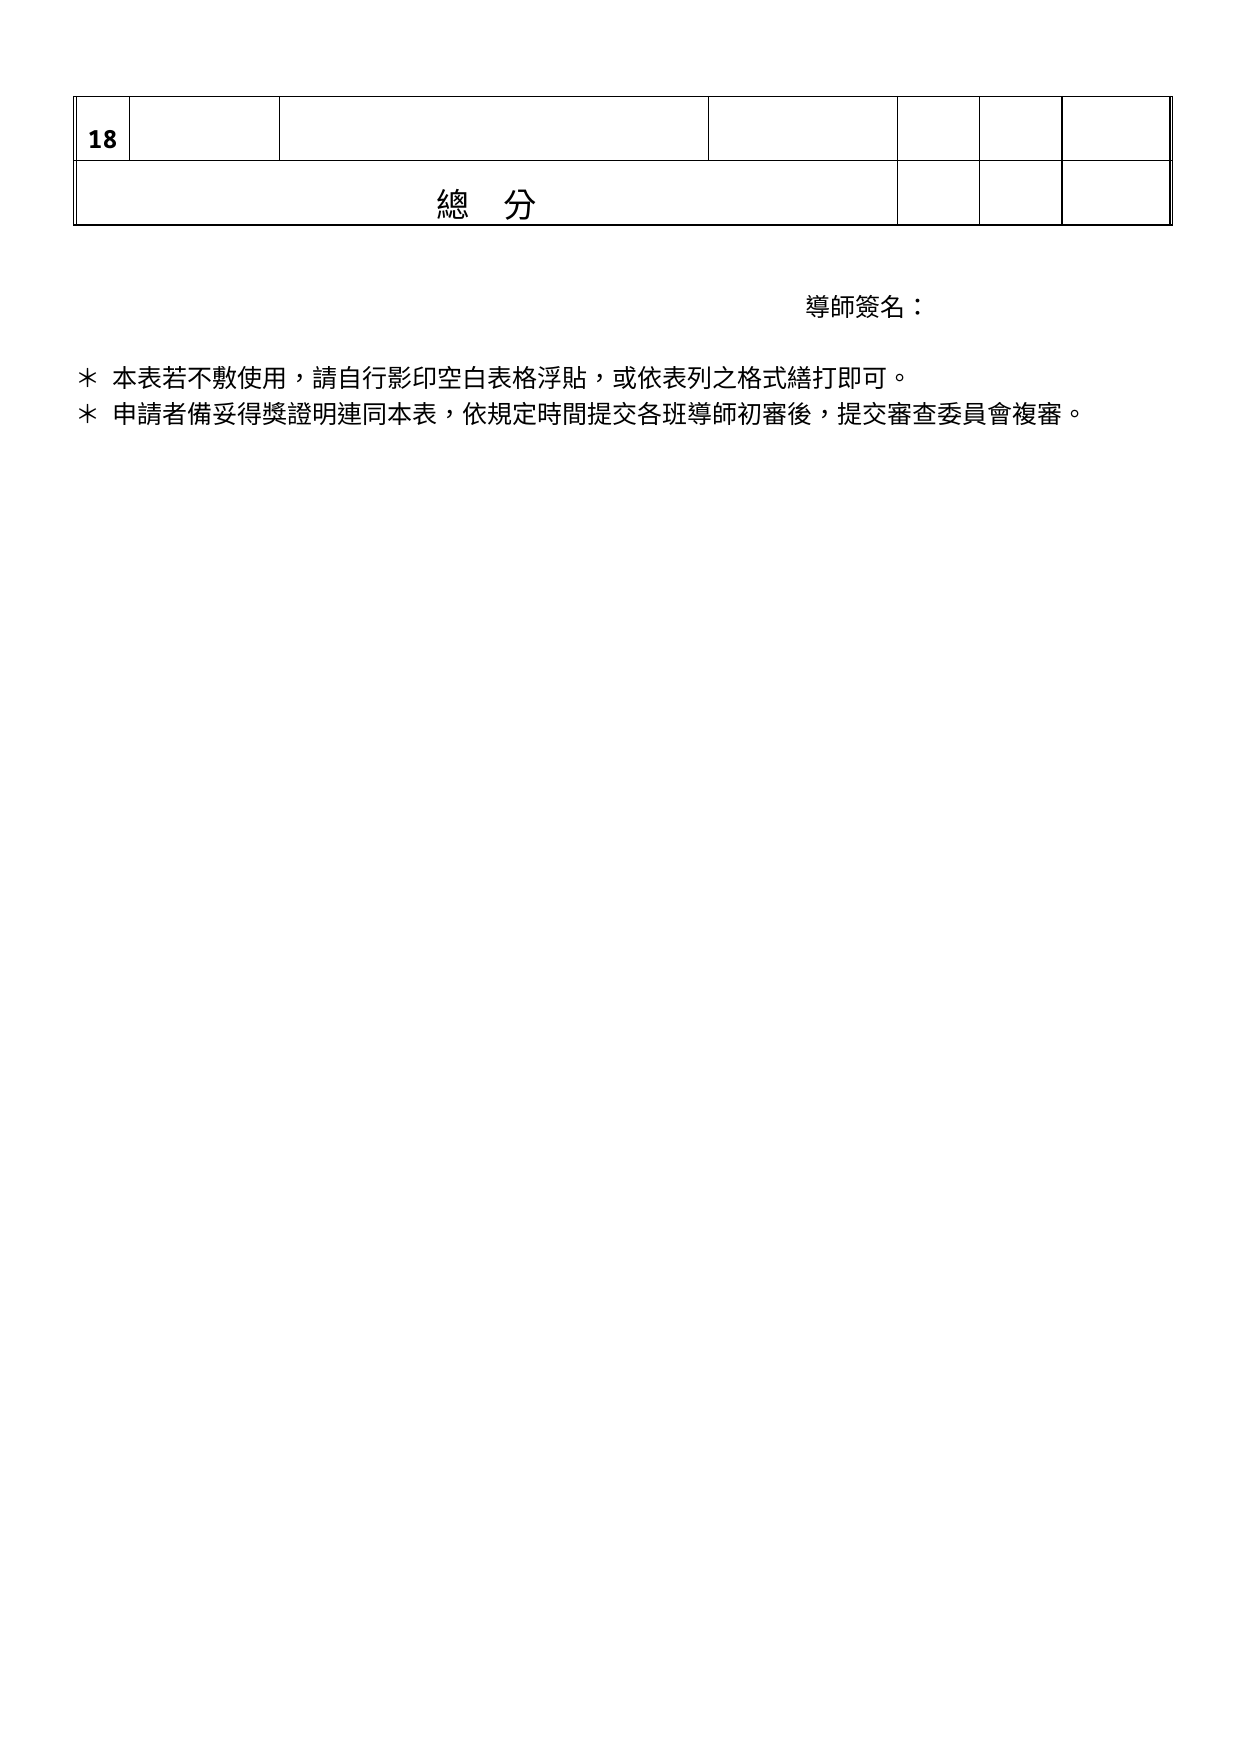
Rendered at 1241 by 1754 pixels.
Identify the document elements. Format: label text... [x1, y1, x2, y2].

table_cell [1063, 161, 1169, 224]
table_cell [980, 97, 1061, 160]
table_cell 18 [77, 97, 129, 160]
table_cell 總 分 [77, 161, 897, 224]
table_cell [280, 97, 708, 160]
list 本表若不敷使用，請自行影印空白表格浮貼，或依表列之格式繕打即可。 [75, 358, 1165, 394]
table_cell [898, 97, 979, 160]
list 申請者備妥得獎證明連同本表，依規定時間提交各班導師初審後，提交審查委員會複審。 [75, 394, 1165, 431]
table_cell [898, 161, 979, 224]
table_cell [980, 161, 1061, 224]
table_cell [1063, 97, 1169, 160]
text 導師簽名： [75, 288, 1165, 324]
table_cell [709, 97, 897, 160]
table_cell [130, 97, 279, 160]
